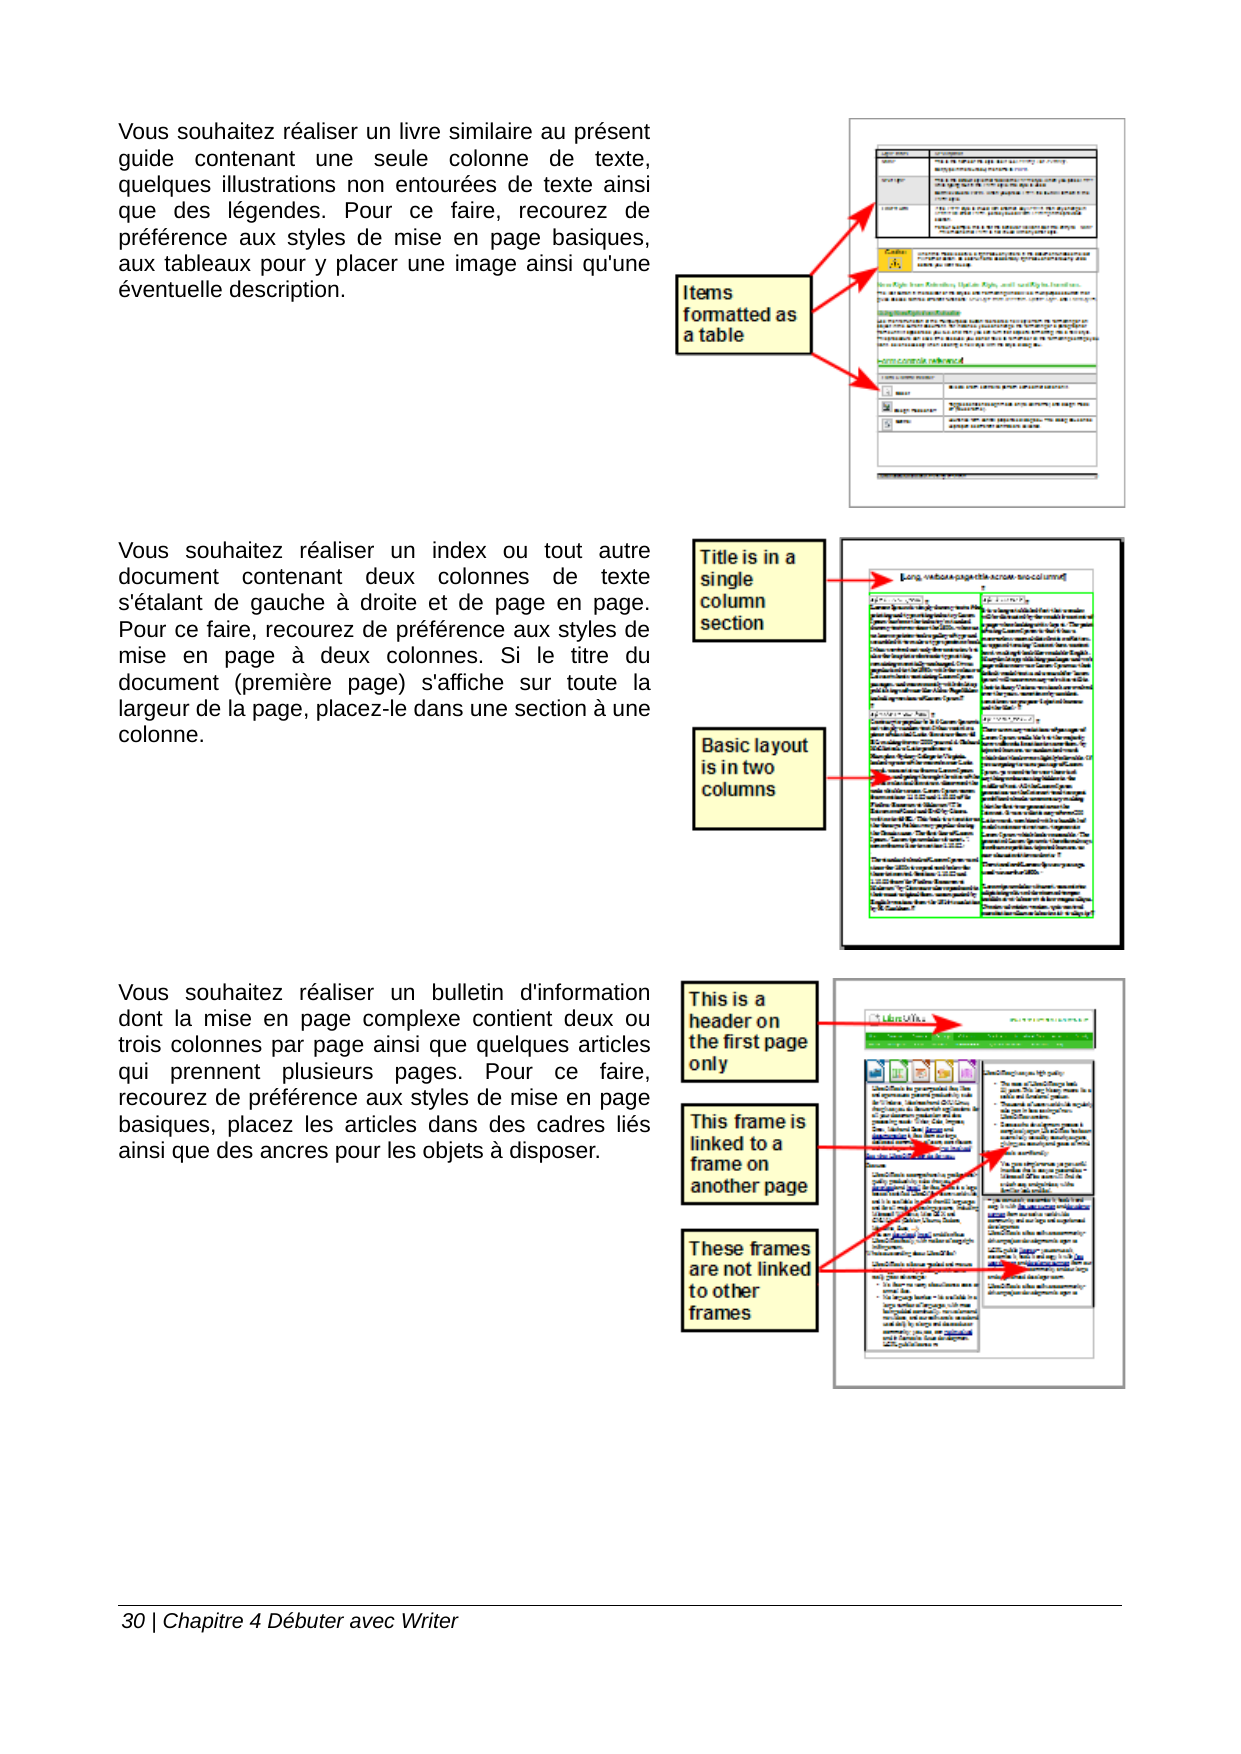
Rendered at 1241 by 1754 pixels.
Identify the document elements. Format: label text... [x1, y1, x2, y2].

table_header [651, 118, 1126, 537]
picture [688, 536, 1126, 950]
table_cell [651, 979, 1126, 1418]
table_cell Vous souhaitez réaliser un bulletin d'information dont la mise en page complexe contient deux ou trois colonnes par page ainsi que quelques articles qui prennent plusieurs pages. Pour ce faire, recourez de préférence aux styles de mise en page basiques, placez les articles dans des cadres liés ainsi que des ancres pour les objets à disposer. [118, 979, 651, 1418]
picture [675, 978, 1126, 1389]
table_cell [651, 537, 1126, 979]
table_cell Vous souhaitez réaliser un index ou tout autre document contenant deux colonnes de texte s'étalant de gauche à droite et de page en page. Pour ce faire, recourez de préférence aux styles de mise en page à deux colonnes. Si le titre du document (première page) s'affiche sur toute la largeur de la page, placez-le dans une section à une colonne. [118, 537, 651, 979]
table_header Vous souhaitez réaliser un livre similaire au présent guide contenant une seule colonne de texte, quelques illustrations non entourées de texte ainsi que des légendes. Pour ce faire, recourez de préférence aux styles de mise en page basiques, aux tableaux pour y placer une image ainsi qu'une éventuelle description. [118, 118, 651, 537]
picture [674, 118, 1126, 508]
